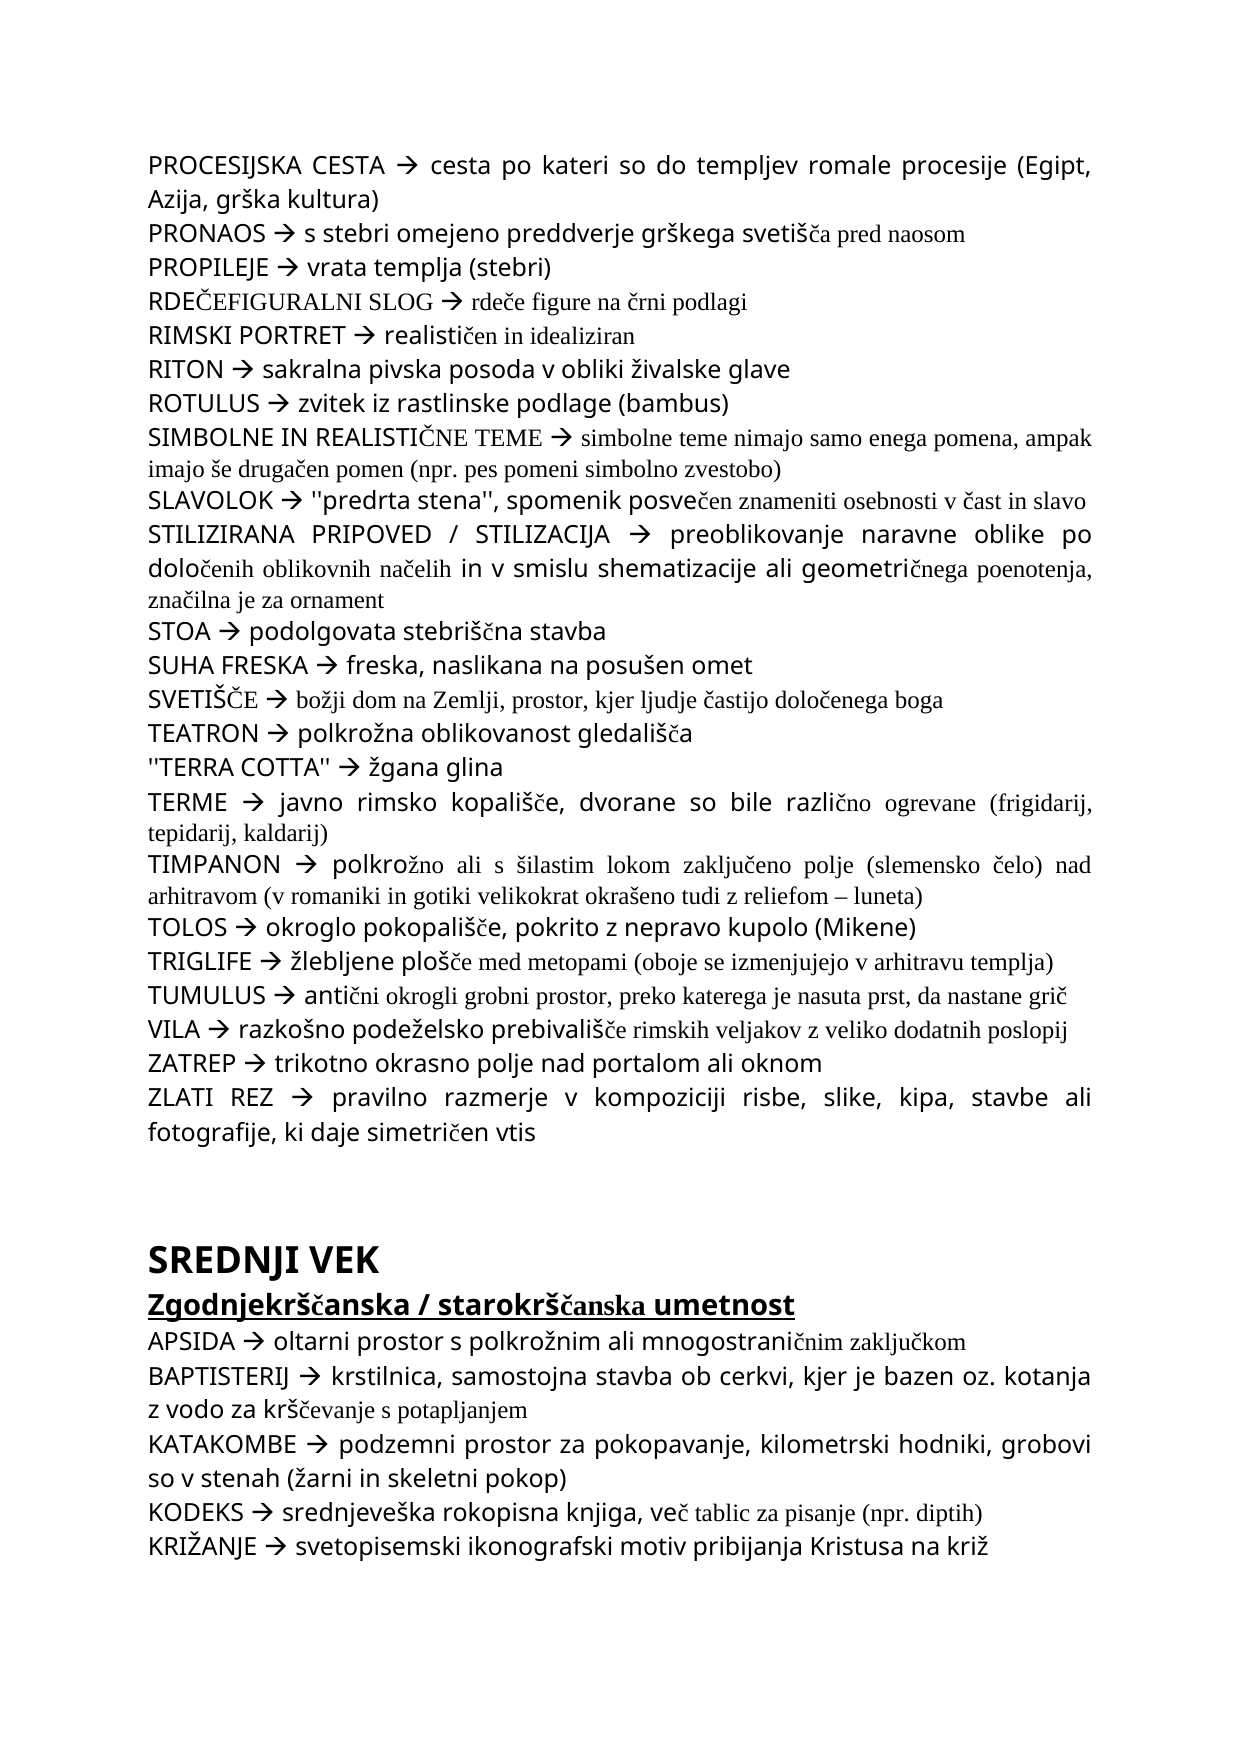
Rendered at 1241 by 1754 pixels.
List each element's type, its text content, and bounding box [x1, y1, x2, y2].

text STOA  podolgovata stebriščna stavba [148, 614, 1093, 648]
text TERME  javno rimsko kopališče, dvorane so bile različno ogrevane (frigidarij, tepidarij, kaldarij) [148, 784, 1093, 847]
text SREDNJI VEK [148, 1233, 1093, 1284]
text RIMSKI PORTRET  realističen in idealiziran [148, 318, 1093, 352]
text TOLOS  okroglo pokopališče, pokrito z nepravo kupolo (Mikene) [148, 910, 1093, 944]
text BAPTISTERIJ  krstilnica, samostojna stavba ob cerkvi, kjer je bazen oz. kotanja z vodo za krščevanje s potapljanjem [148, 1358, 1093, 1426]
text KODEKS  srednjeveška rokopisna knjiga, več tablic za pisanje (npr. diptih) [148, 1494, 1093, 1528]
text SIMBOLNE IN REALISTIČNE TEME  simbolne teme nimajo samo enega pomena, ampak imajo še drugačen pomen (npr. pes pomeni simbolno zvestobo) [148, 420, 1093, 483]
text TRIGLIFE  žlebljene plošče med metopami (oboje se izmenjujejo v arhitravu templja) [148, 944, 1093, 978]
text RDEČEFIGURALNI SLOG  rdeče figure na črni podlagi [148, 284, 1093, 318]
text SUHA FRESKA  freska, naslikana na posušen omet [148, 648, 1093, 682]
text ZATREP  trikotno okrasno polje nad portalom ali oknom [148, 1046, 1093, 1080]
text SVETIŠČE  božji dom na Zemlji, prostor, kjer ljudje častijo določenega boga [148, 682, 1093, 716]
text PROCESIJSKA CESTA  cesta po kateri so do templjev romale procesije (Egipt, Azija, grška kultura) [148, 148, 1093, 216]
text ROTULUS  zvitek iz rastlinske podlage (bambus) [148, 386, 1093, 420]
text ZLATI REZ  pravilno razmerje v kompoziciji risbe, slike, kipa, stavbe ali fotografije, ki daje simetričen vtis [148, 1080, 1093, 1148]
text ''TERRA COTTA''  žgana glina [148, 750, 1093, 784]
text RITON  sakralna pivska posoda v obliki živalske glave [148, 352, 1093, 386]
text TIMPANON  polkrožno ali s šilastim lokom zaključeno polje (slemensko čelo) nad arhitravom (v romaniki in gotiki velikokrat okrašeno tudi z reliefom – luneta) [148, 847, 1093, 910]
text TUMULUS  antični okrogli grobni prostor, preko katerega je nasuta prst, da nastane grič [148, 978, 1093, 1012]
text PROPILEJE  vrata templja (stebri) [148, 250, 1093, 284]
text PRONAOS  s stebri omejeno preddverje grškega svetišča pred naosom [148, 216, 1093, 250]
text SLAVOLOK  ''predrta stena'', spomenik posvečen znameniti osebnosti v čast in slavo [148, 483, 1093, 517]
text KRIŽANJE  svetopisemski ikonografski motiv pribijanja Kristusa na križ [148, 1528, 1093, 1562]
text KATAKOMBE  podzemni prostor za pokopavanje, kilometrski hodniki, grobovi so v stenah (žarni in skeletni pokop) [148, 1426, 1093, 1494]
text Zgodnjekrščanska / starokrščanska umetnost [148, 1284, 1093, 1324]
text APSIDA  oltarni prostor s polkrožnim ali mnogostraničnim zaključkom [148, 1324, 1093, 1358]
text TEATRON  polkrožna oblikovanost gledališča [148, 716, 1093, 750]
text STILIZIRANA PRIPOVED / STILIZACIJA  preoblikovanje naravne oblike po določenih oblikovnih načelih in v smislu shematizacije ali geometričnega poenotenja, značilna je za ornament [148, 517, 1093, 614]
text VILA  razkošno podeželsko prebivališče rimskih veljakov z veliko dodatnih poslopij [148, 1012, 1093, 1046]
